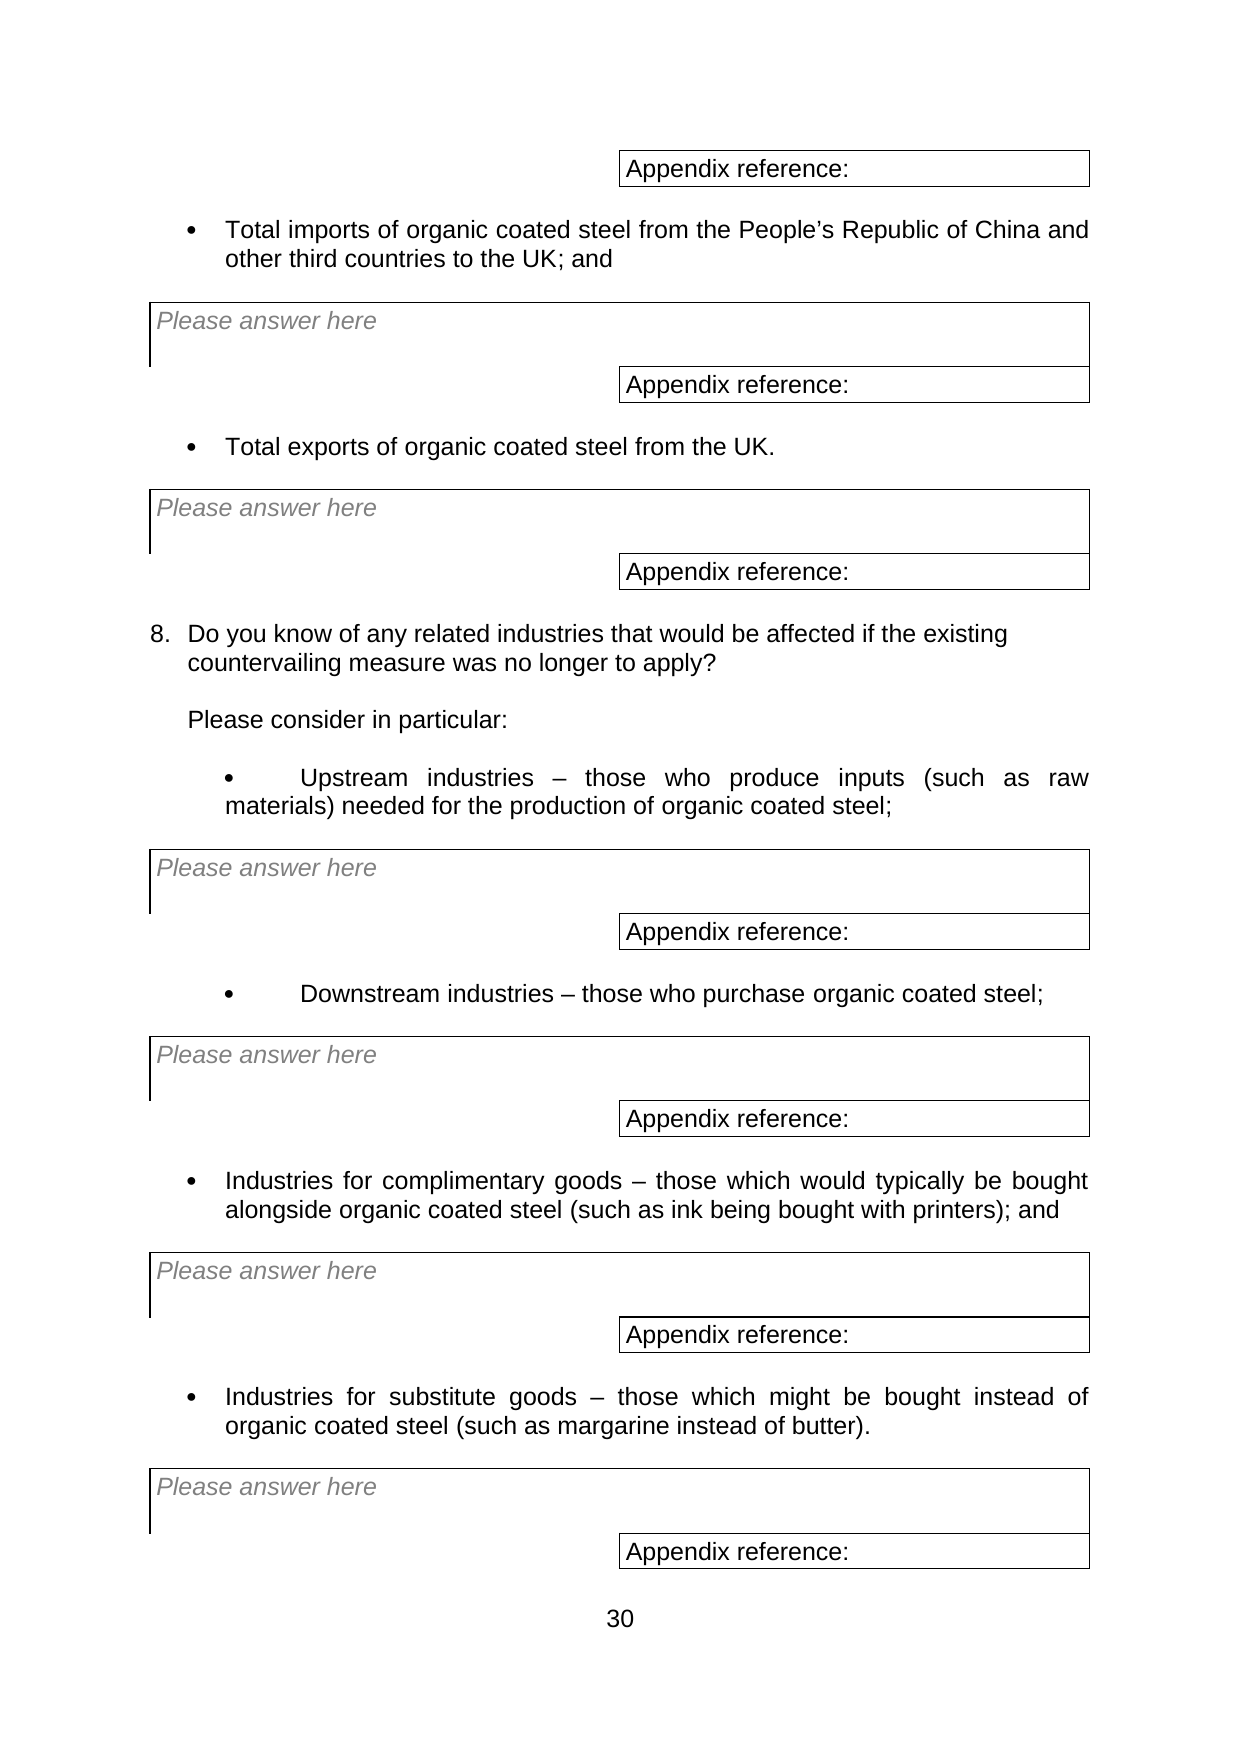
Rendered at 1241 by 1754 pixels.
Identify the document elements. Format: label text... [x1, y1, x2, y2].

table_cell [150, 1318, 619, 1352]
list Do you know of any related industries that would be affected if the existing countervailing measure was no longer to apply? [150, 619, 1090, 676]
text Please consider in particular: [187, 705, 1090, 734]
table_header Please answer here [151, 490, 1089, 553]
list Total exports of organic coated steel from the UK. [187, 431, 1090, 460]
table_cell [150, 1534, 619, 1568]
table_cell Appendix reference: [620, 1534, 1089, 1568]
list Downstream industries – those who purchase organic coated steel; [225, 978, 1090, 1007]
table_cell Appendix reference: [620, 554, 1089, 589]
table_cell Appendix reference: [620, 1318, 1089, 1352]
table_cell [150, 914, 619, 949]
table_cell Appendix reference: [620, 914, 1089, 949]
table_header Please answer here [151, 303, 1089, 366]
table_cell Appendix reference: [620, 1101, 1089, 1136]
table_cell [150, 151, 619, 186]
table_cell [150, 1101, 619, 1136]
list Upstream industries – those who produce inputs (such as raw materials) needed for the production of organic coated steel; [225, 762, 1090, 820]
list Total imports of organic coated steel from the People’s Republic of China and other third countries to the UK; and [187, 215, 1090, 273]
table_header Please answer here [151, 1037, 1089, 1100]
table_cell Appendix reference: [620, 367, 1089, 402]
table_cell [150, 554, 619, 589]
table_cell [150, 367, 619, 402]
table_header Please answer here [151, 850, 1089, 913]
table_header Please answer here [151, 1253, 1089, 1316]
table_cell Appendix reference: [620, 151, 1089, 186]
table_header Please answer here [151, 1469, 1089, 1532]
list Industries for substitute goods – those which might be bought instead of organic coated steel (such as margarine instead of butter). [187, 1382, 1090, 1439]
list Industries for complimentary goods – those which would typically be bought alongside organic coated steel (such as ink being bought with printers); and [187, 1166, 1090, 1223]
